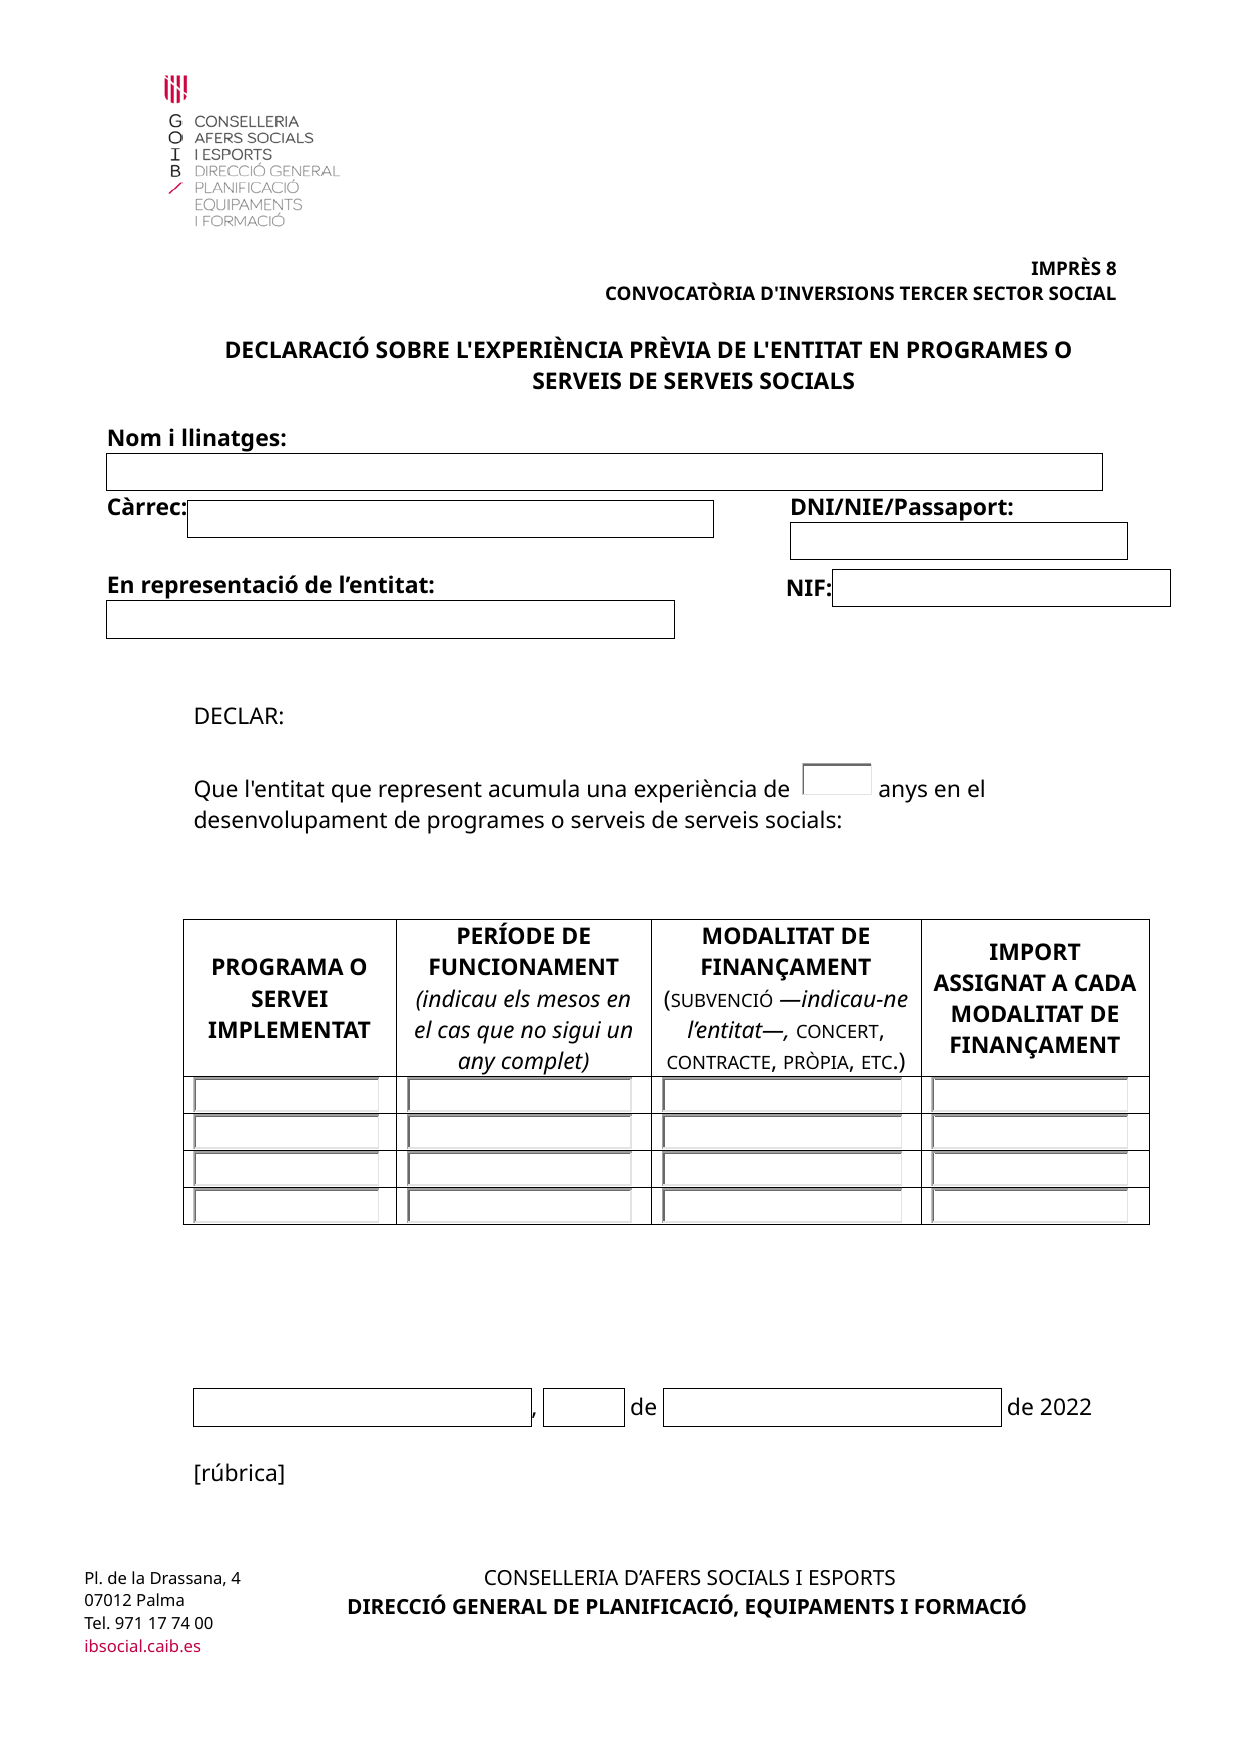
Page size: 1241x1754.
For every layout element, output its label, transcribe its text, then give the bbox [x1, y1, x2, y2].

table_cell [1130, 1077, 1149, 1113]
table_cell [184, 1188, 193, 1224]
table_header PERÍODE DE FUNCIONAMENT (indicau els mesos en el cas que no sigui un any complet) [397, 920, 651, 1076]
table_cell [922, 1151, 931, 1187]
table_cell [633, 1077, 651, 1113]
table_cell DNI/NIE/Passaport: [783, 491, 1213, 569]
table_cell [652, 1077, 662, 1113]
table_cell [381, 1188, 396, 1224]
table_header MODALITAT DE FINANÇAMENT (subvenció —indicau-ne l’entitat—, concert, contracte, pròpia, etc.) [652, 920, 921, 1076]
table_cell [1130, 1151, 1149, 1187]
text Que l'entitat que represent acumula una experiència de anys en el desenvolupament de programes o serveis de serveis socials: [193, 763, 1104, 835]
table_cell [904, 1114, 921, 1150]
table_cell [1130, 1188, 1149, 1224]
table_cell NIF: [778, 569, 1213, 638]
text de [625, 1388, 663, 1426]
table_cell [397, 1188, 407, 1224]
text , [532, 1388, 543, 1426]
table_cell [397, 1077, 407, 1113]
table_cell [904, 1188, 921, 1224]
table_cell [184, 1077, 193, 1113]
table_cell [184, 1114, 193, 1150]
table_cell [397, 1114, 407, 1150]
table_header Nom i llinatges: [99, 422, 1213, 491]
table_cell En representació de l’entitat: [99, 569, 778, 638]
table_cell [652, 1114, 662, 1150]
table_cell [922, 1114, 931, 1150]
table_cell [381, 1114, 396, 1150]
table_cell [633, 1151, 651, 1187]
table_cell [381, 1151, 396, 1187]
table_cell [652, 1151, 662, 1187]
table_cell [397, 1151, 407, 1187]
table_cell [922, 1188, 931, 1224]
table_cell [652, 1188, 662, 1224]
table_cell [904, 1151, 921, 1187]
table_cell [381, 1077, 396, 1113]
table_cell [184, 1151, 193, 1187]
text DECLAR: [193, 700, 1104, 731]
subtitle DECLARACIÓ SOBRE L'EXPERIÈNCIA PRÈVIA DE L'ENTITAT EN PROGRAMES O SERVEIS DE SERVEIS SOCIALS [193, 334, 1104, 396]
text [rúbrica] [193, 1457, 1104, 1488]
table_cell [633, 1188, 651, 1224]
table_cell [1130, 1114, 1149, 1150]
table_cell Càrrec: [99, 491, 782, 569]
table_cell [633, 1114, 651, 1150]
table_cell [922, 1077, 931, 1113]
table_header PROGRAMA O SERVEI IMPLEMENTAT [184, 920, 396, 1076]
table_header IMPORT ASSIGNAT A CADA MODALITAT DE FINANÇAMENT [922, 920, 1149, 1076]
table_cell [904, 1077, 921, 1113]
text de 2022 [1002, 1388, 1104, 1426]
